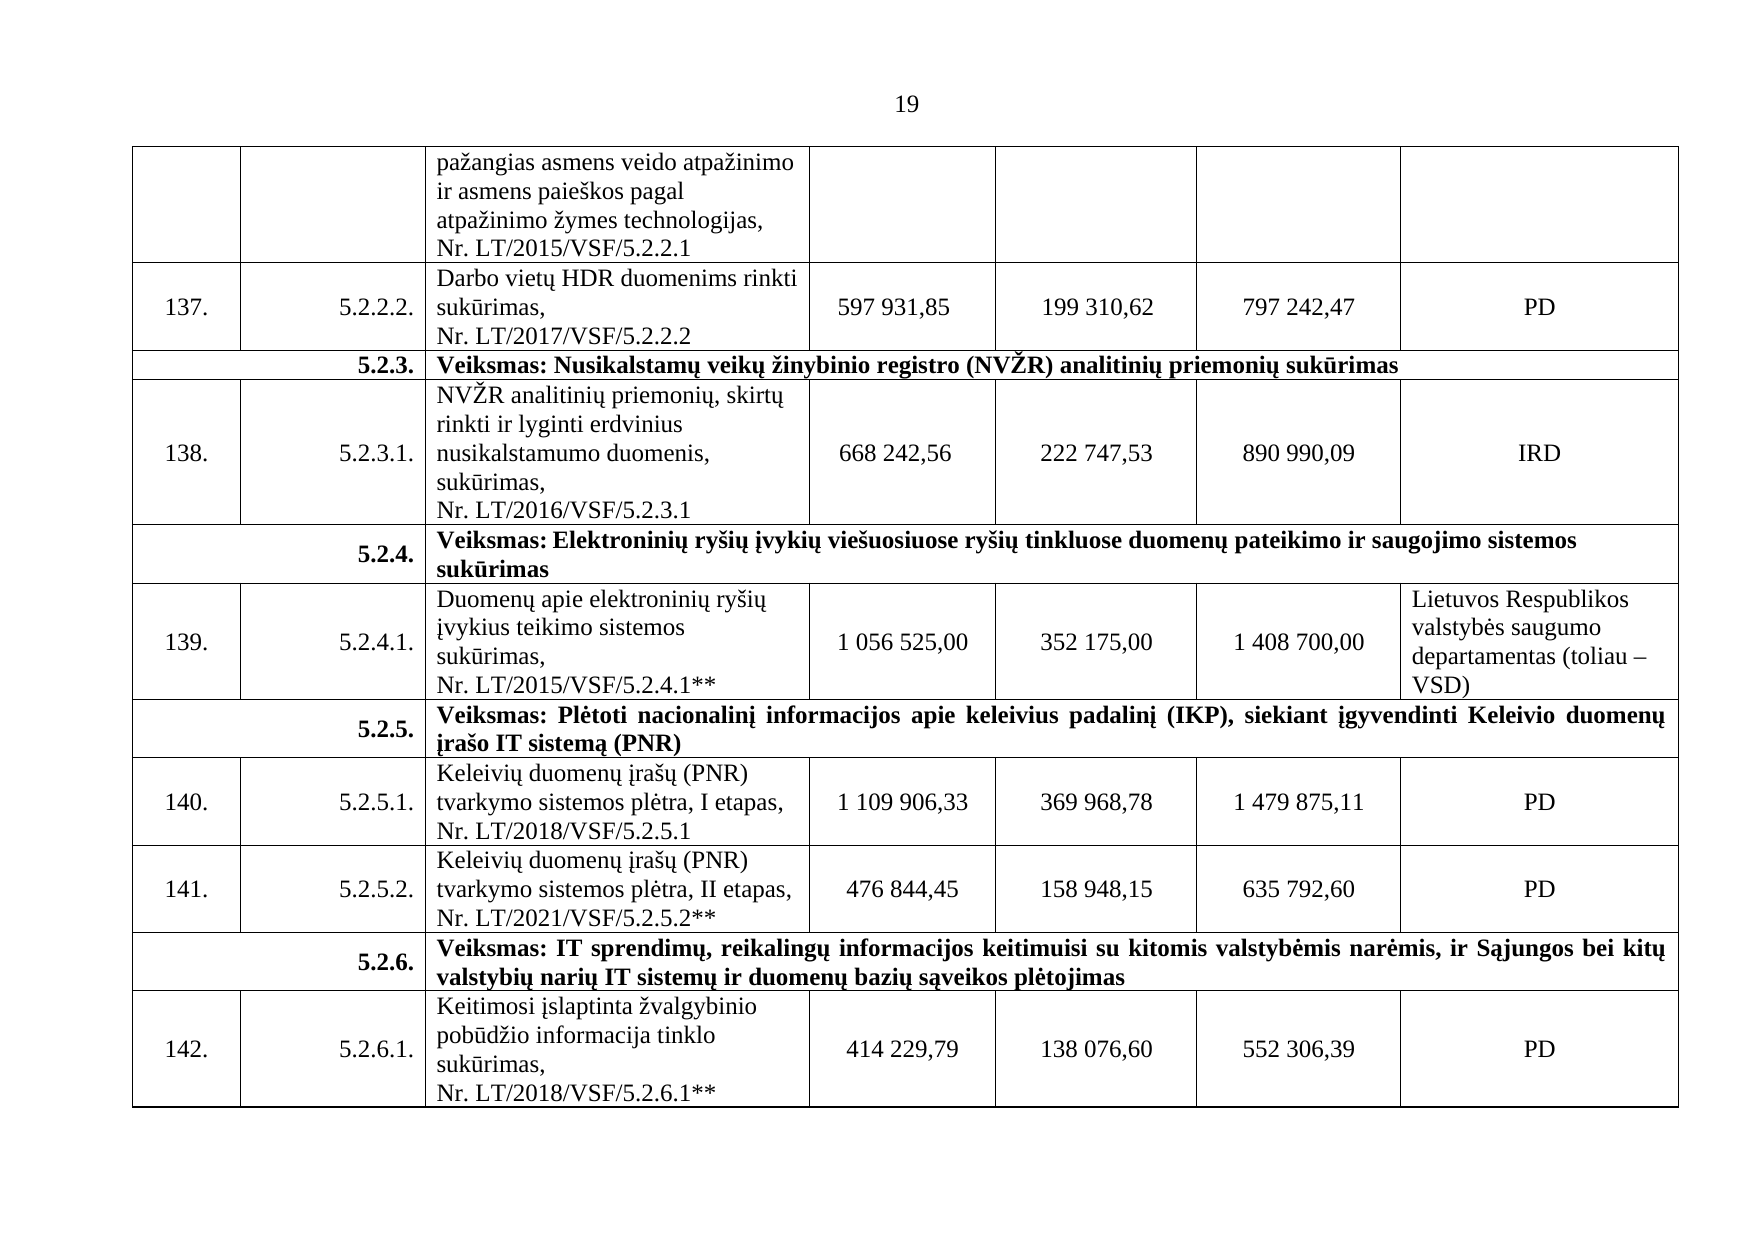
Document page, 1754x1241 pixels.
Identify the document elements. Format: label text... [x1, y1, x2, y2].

table_cell PD [1401, 263, 1678, 349]
table_cell 5.2.3. [133, 351, 425, 379]
table_cell PD [1401, 991, 1678, 1106]
table_cell Darbo vietų HDR duomenims rinkti sukūrimas, Nr. LT/2017/VSF/5.2.2.2 [426, 263, 809, 349]
table_cell 1 479 875,11 [1197, 758, 1400, 844]
table_cell [1679, 990, 1684, 1106]
table_cell Keitimosi įslaptinta žvalgybinio pobūdžio informacija tinklo sukūrimas, Nr. LT/2018/VSF/5.2.6.1** [426, 991, 809, 1106]
table_cell 369 968,78 [996, 758, 1196, 844]
table_cell 5.2.3.1. [241, 380, 425, 524]
table_cell 414 229,79 [810, 991, 995, 1106]
table_cell [241, 147, 425, 262]
table_cell 352 175,00 [996, 584, 1196, 699]
table_cell [1679, 350, 1684, 379]
table_cell [1401, 147, 1678, 262]
table_cell 1 056 525,00 [810, 584, 995, 699]
table_cell 5.2.5.1. [241, 758, 425, 844]
table_cell 1 109 906,33 [810, 758, 995, 844]
table_cell 137. [133, 263, 240, 349]
table_cell 797 242,47 [1197, 263, 1400, 349]
table_cell 890 990,09 [1197, 380, 1400, 524]
table_cell [1679, 757, 1684, 844]
table_cell [1679, 583, 1684, 699]
table_cell [810, 147, 995, 262]
table_cell [133, 147, 240, 262]
table_cell 635 792,60 [1197, 846, 1400, 932]
table_cell 552 306,39 [1197, 991, 1400, 1106]
table_cell 199 310,62 [996, 263, 1196, 349]
table_cell Keleivių duomenų įrašų (PNR) tvarkymo sistemos plėtra, I etapas, Nr. LT/2018/VSF/5.2.5.1 [426, 758, 809, 844]
table_cell [1679, 146, 1684, 262]
table_cell [1679, 262, 1684, 349]
table_cell 5.2.4. [133, 525, 425, 583]
table_cell 138 076,60 [996, 991, 1196, 1106]
table_cell 5.2.6. [133, 933, 425, 990]
table_cell 597 931,85 [810, 263, 995, 349]
table_cell PD [1401, 758, 1678, 844]
table_cell 5.2.4.1. [241, 584, 425, 699]
table_cell Veiksmas: Elektroninių ryšių įvykių viešuosiuose ryšių tinkluose duomenų pateikimo ir saugojimo sistemos sukūrimas [426, 525, 1678, 583]
table_cell Keleivių duomenų įrašų (PNR) tvarkymo sistemos plėtra, II etapas, Nr. LT/2021/VSF/5.2.5.2** [426, 846, 809, 932]
table_cell [996, 147, 1196, 262]
table_cell 158 948,15 [996, 846, 1196, 932]
table_cell 222 747,53 [996, 380, 1196, 524]
table_cell 668 242,56 [810, 380, 995, 524]
table_cell [1679, 845, 1684, 932]
table_cell NVŽR analitinių priemonių, skirtų rinkti ir lyginti erdvinius nusikalstamumo duomenis, sukūrimas, Nr. LT/2016/VSF/5.2.3.1 [426, 380, 809, 524]
table_cell 138. [133, 380, 240, 524]
table_cell Veiksmas: Nusikalstamų veikų žinybinio registro (NVŽR) analitinių priemonių sukūrimas [426, 351, 1678, 379]
table_cell [1197, 147, 1400, 262]
table_cell 1 408 700,00 [1197, 584, 1400, 699]
table_cell 139. [133, 584, 240, 699]
table_cell [1679, 524, 1684, 583]
table_cell Veiksmas: Plėtoti nacionalinį informacijos apie keleivius padalinį (IKP), siekiant įgyvendinti Keleivio duomenų įrašo IT sistemą (PNR) [426, 700, 1678, 757]
table_cell Veiksmas: IT sprendimų, reikalingų informacijos keitimuisi su kitomis valstybėmis narėmis, ir Sąjungos bei kitų valstybių narių IT sistemų ir duomenų bazių sąveikos plėtojimas [426, 933, 1678, 990]
table_cell 5.2.2.2. [241, 263, 425, 349]
table_cell [1679, 699, 1684, 757]
table_cell 5.2.6.1. [241, 991, 425, 1106]
table_cell 5.2.5.2. [241, 846, 425, 932]
table_cell pažangias asmens veido atpažinimo ir asmens paieškos pagal atpažinimo žymes technologijas, Nr. LT/2015/VSF/5.2.2.1 [426, 147, 809, 262]
table_cell Duomenų apie elektroninių ryšių įvykius teikimo sistemos sukūrimas, Nr. LT/2015/VSF/5.2.4.1** [426, 584, 809, 699]
table_cell Lietuvos Respublikos valstybės saugumo departamentas (toliau – VSD) [1401, 584, 1678, 699]
table_cell 141. [133, 846, 240, 932]
table_cell 142. [133, 991, 240, 1106]
table_cell IRD [1401, 380, 1678, 524]
table_cell PD [1401, 846, 1678, 932]
table_cell [1679, 379, 1684, 524]
table_cell 476 844,45 [810, 846, 995, 932]
table_cell [1679, 932, 1684, 990]
table_cell 140. [133, 758, 240, 844]
table_cell 5.2.5. [133, 700, 425, 757]
